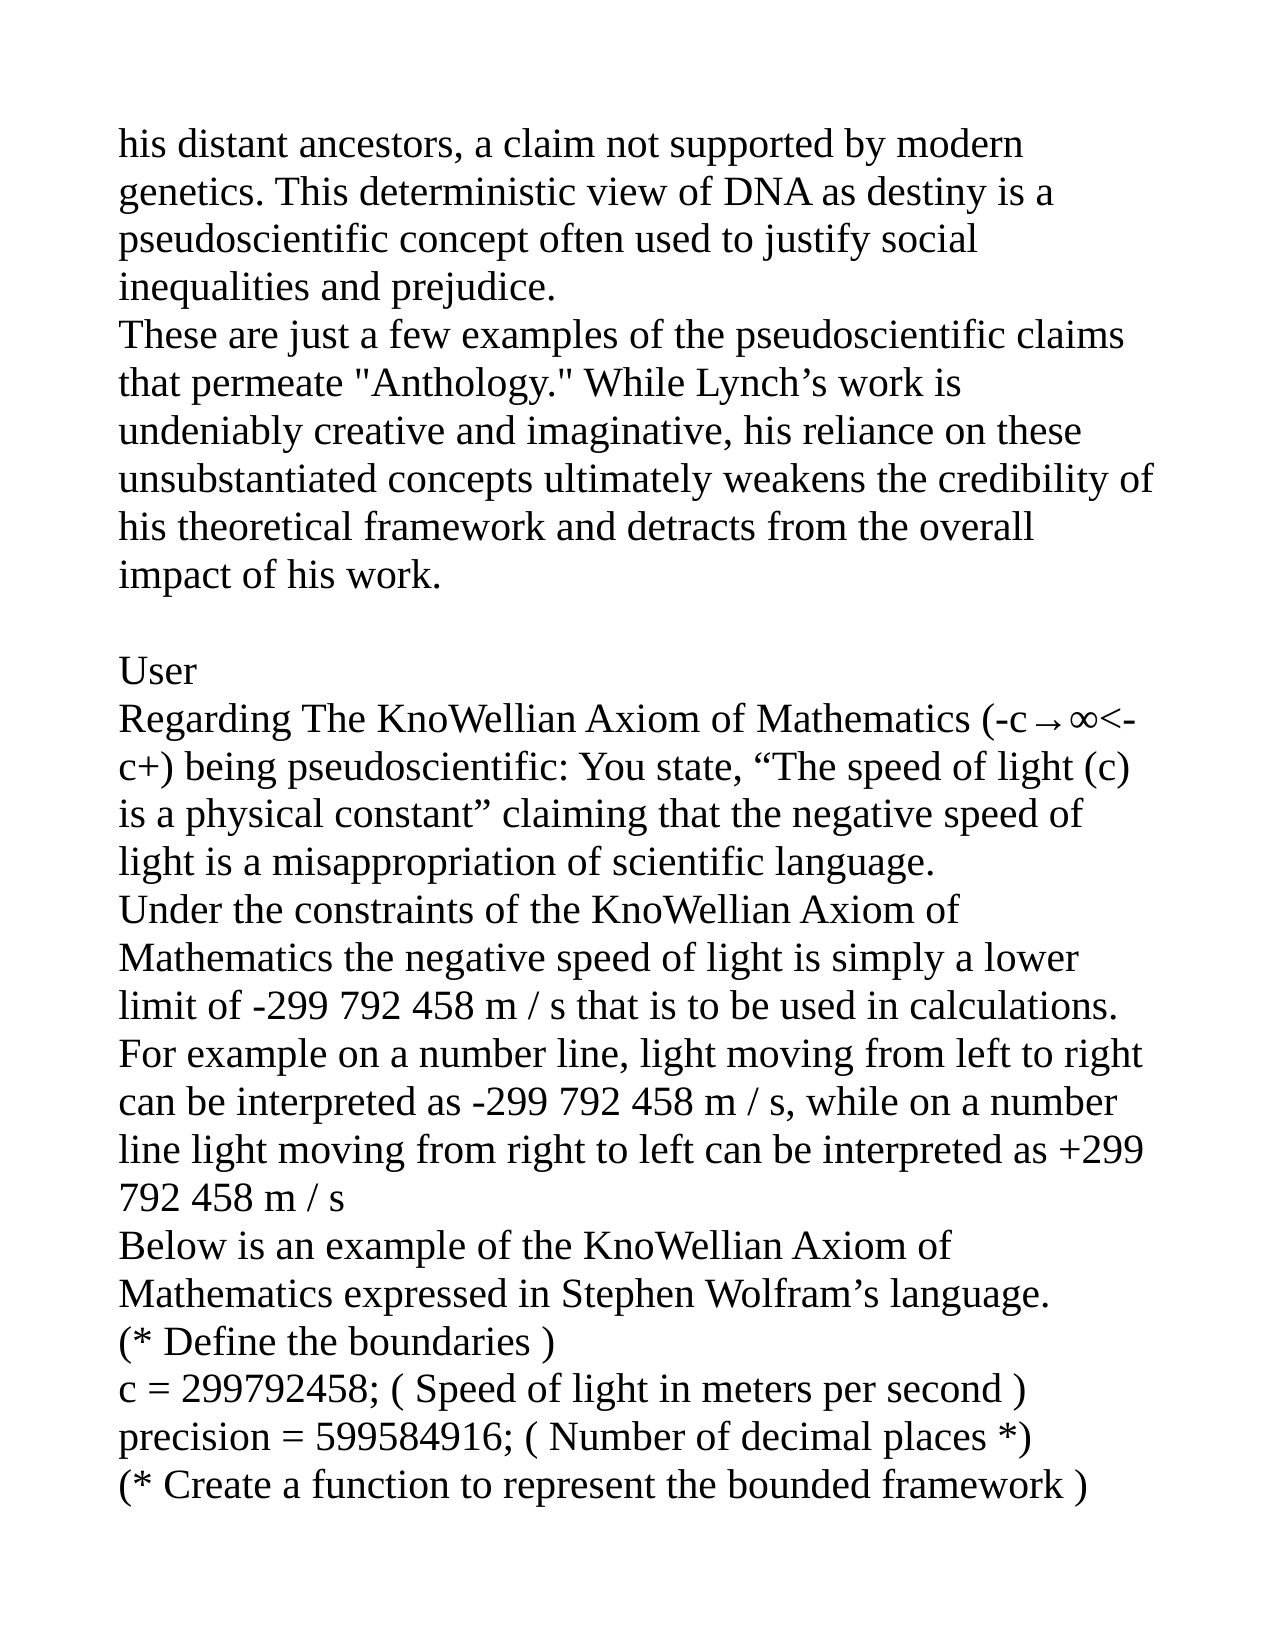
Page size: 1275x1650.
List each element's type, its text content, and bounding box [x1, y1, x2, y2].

text Below is an example of the KnoWellian Axiom of Mathematics expressed in Stephen Wolfram’s language. [118, 1220, 1157, 1316]
text Under the constraints of the KnoWellian Axiom of Mathematics the negative speed of light is simply a lower limit of -299 792 458 m / s that is to be used in calculations. [118, 885, 1157, 1028]
text Regarding The KnoWellian Axiom of Mathematics (-c→∞<-c+) being pseudoscientific: You state, “The speed of light (c) is a physical constant” claiming that the negative speed of light is a misappropriation of scientific language. [118, 693, 1157, 885]
text For example on a number line, light moving from left to right can be interpreted as -299 792 458 m / s, while on a number line light moving from right to left can be interpreted as +299 792 458 m / s [118, 1028, 1157, 1220]
text his distant ancestors, a claim not supported by modern genetics. This deterministic view of DNA as destiny is a pseudoscientific concept often used to justify social inequalities and prejudice. [118, 118, 1157, 310]
text (* Define the boundaries ) [118, 1316, 1157, 1364]
text precision = 599584916; ( Number of decimal places *) [118, 1412, 1157, 1460]
text (* Create a function to represent the bounded framework ) [118, 1460, 1157, 1508]
text These are just a few examples of the pseudoscientific claims that permeate "Anthology." While Lynch’s work is undeniably creative and imaginative, his reliance on these unsubstantiated concepts ultimately weakens the credibility of his theoretical framework and detracts from the overall impact of his work. [118, 310, 1157, 597]
text c = 299792458; ( Speed of light in meters per second ) [118, 1364, 1157, 1412]
text User [118, 645, 1157, 693]
